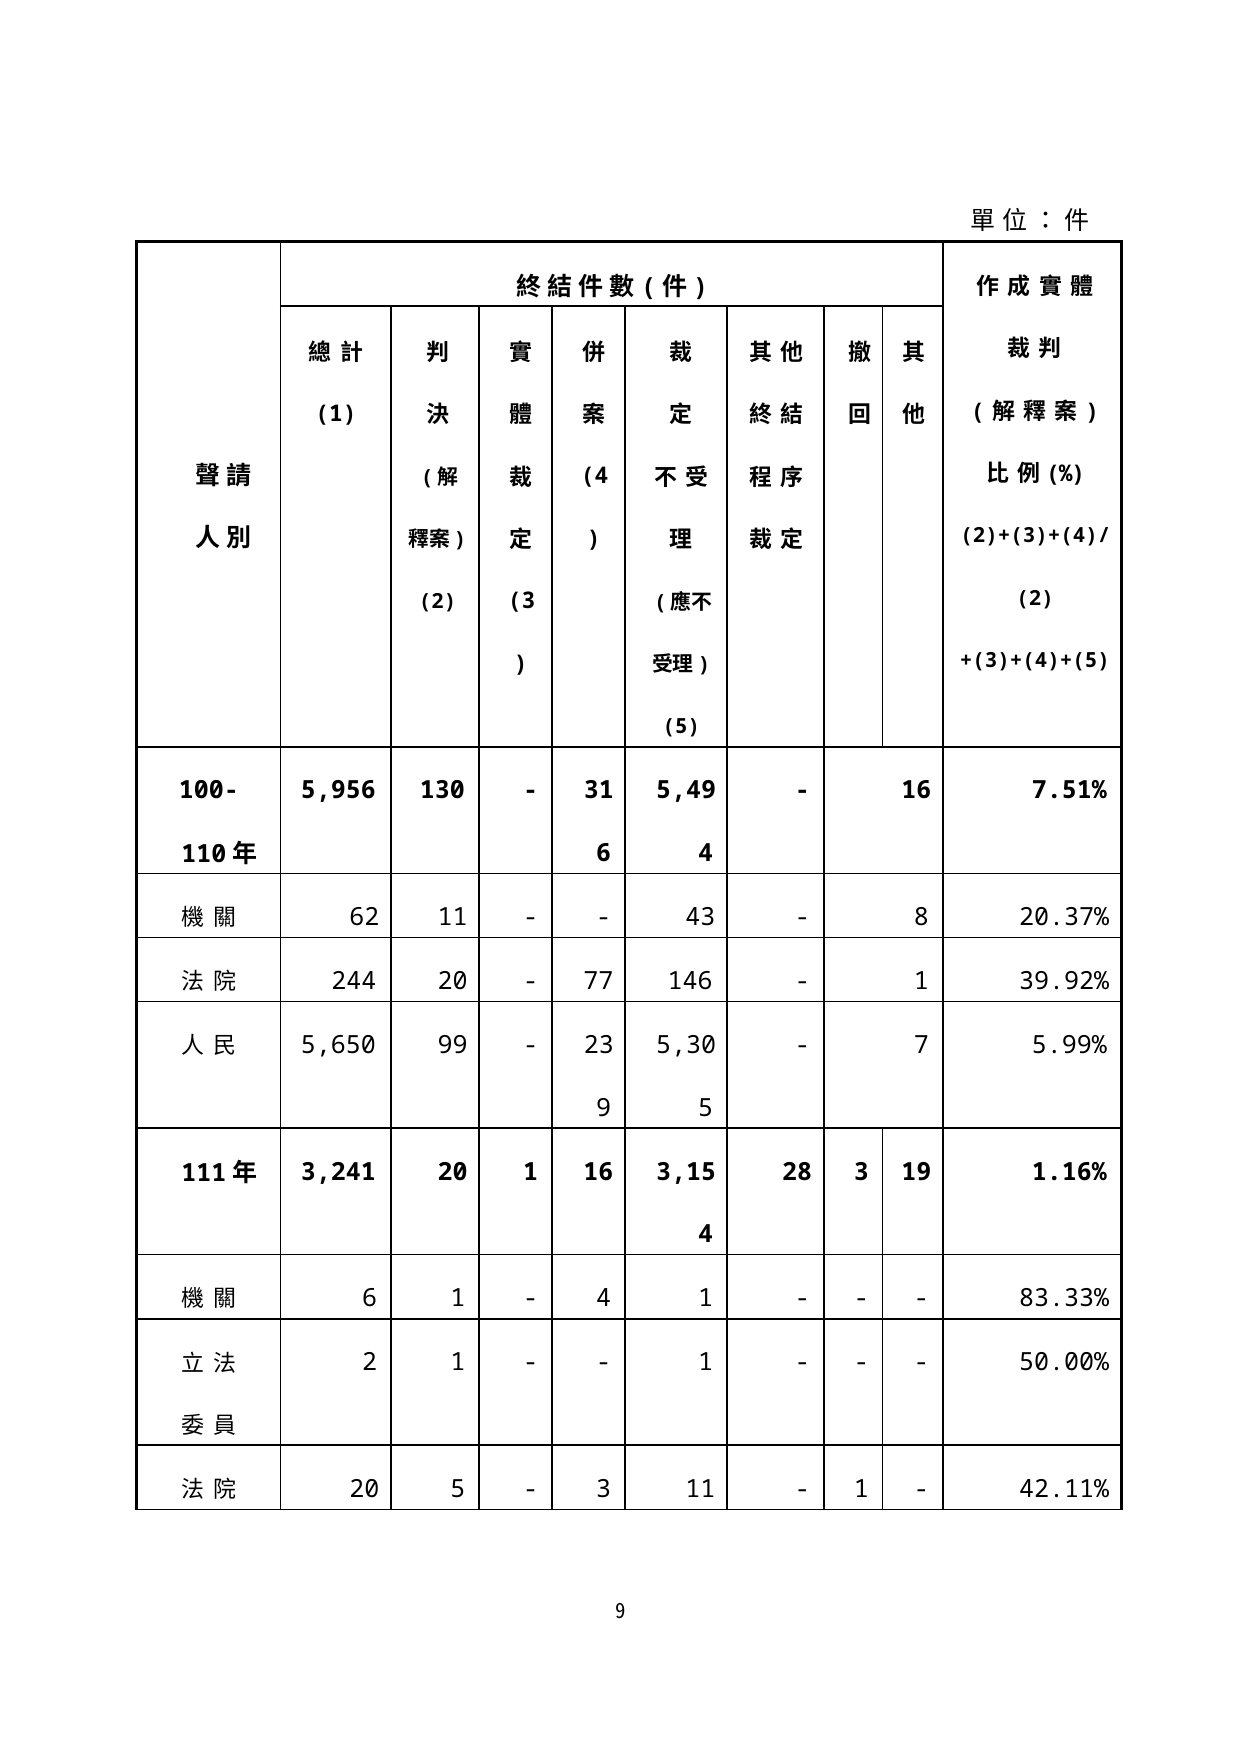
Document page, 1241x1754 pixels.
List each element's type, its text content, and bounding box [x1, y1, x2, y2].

table_cell 3 [553, 1446, 624, 1508]
table_cell 法院 [138, 1446, 280, 1508]
table_cell 239 [553, 1002, 624, 1127]
table_cell 11 [392, 874, 478, 937]
table_cell - [553, 1320, 624, 1444]
table_cell 立法委員 [138, 1320, 280, 1444]
table_cell 20.37% [944, 874, 1120, 937]
table_cell - [728, 1002, 823, 1127]
text 單位：件 [177, 177, 1092, 240]
table_cell 19 [883, 1129, 942, 1254]
table_cell 7.51% [944, 748, 1120, 872]
table_cell 5,650 [281, 1002, 390, 1127]
table_cell 總計(1) [281, 307, 390, 746]
table_cell 28 [728, 1129, 823, 1254]
table_cell 1.16% [944, 1129, 1120, 1254]
table_cell 50.00% [944, 1320, 1120, 1444]
table_cell 1 [480, 1129, 551, 1254]
table_cell 43 [626, 874, 726, 937]
table_cell 42.11% [944, 1446, 1120, 1508]
table_header 終結件數(件) [281, 243, 942, 305]
table_cell 1 [825, 938, 942, 1001]
table_cell - [480, 1320, 551, 1444]
table_cell 判決 (解釋案)(2) [392, 307, 478, 746]
table_cell - [883, 1255, 942, 1318]
table_cell - [825, 1320, 882, 1444]
table_cell 99 [392, 1002, 478, 1127]
table_cell 5.99% [944, 1002, 1120, 1127]
table_cell 11 [626, 1446, 726, 1508]
table_cell - [728, 938, 823, 1001]
table_cell 其他 [883, 307, 942, 746]
table_cell 人民 [138, 1002, 280, 1127]
table_cell 20 [281, 1446, 390, 1508]
table_cell 39.92% [944, 938, 1120, 1001]
table_cell 實體裁定(3) [480, 307, 551, 746]
table_cell 5,305 [626, 1002, 726, 1127]
table_cell 撤回 [825, 307, 882, 746]
table_cell - [825, 1255, 882, 1318]
table_cell - [480, 1255, 551, 1318]
table_cell 1 [626, 1255, 726, 1318]
table_cell - [480, 1446, 551, 1508]
table_cell 其他終結程序裁定 [728, 307, 823, 746]
table_cell - [883, 1446, 942, 1508]
table_cell - [728, 1255, 823, 1318]
table_cell 130 [392, 748, 478, 872]
table_cell 1 [392, 1255, 478, 1318]
table_cell 100-110年 [138, 748, 280, 872]
table_cell 6 [281, 1255, 390, 1318]
table_cell - [553, 874, 624, 937]
table_cell 16 [825, 748, 942, 872]
table_cell 7 [825, 1002, 942, 1127]
table_cell 111年 [138, 1129, 280, 1254]
table_cell 併案(4) [553, 307, 624, 746]
table_cell - [480, 1002, 551, 1127]
table_cell 20 [392, 1129, 478, 1254]
table_cell 5,956 [281, 748, 390, 872]
table_cell 4 [553, 1255, 624, 1318]
table_cell 1 [392, 1320, 478, 1444]
table_cell - [883, 1320, 942, 1444]
table_header 作成實體裁判 (解釋案)比例(%) (2)+(3)+(4)/(2) +(3)+(4)+(5) [944, 243, 1120, 746]
table_cell 1 [626, 1320, 726, 1444]
table_cell - [480, 874, 551, 937]
table_cell 62 [281, 874, 390, 937]
table_cell - [728, 1320, 823, 1444]
table_cell 1 [825, 1446, 882, 1508]
table_cell 244 [281, 938, 390, 1001]
table_cell 5 [392, 1446, 478, 1508]
table_cell 3,241 [281, 1129, 390, 1254]
table_cell 機關 [138, 874, 280, 937]
table_cell 機關 [138, 1255, 280, 1318]
table_cell 83.33% [944, 1255, 1120, 1318]
table_cell - [728, 1446, 823, 1508]
table_cell 2 [281, 1320, 390, 1444]
table_cell - [480, 938, 551, 1001]
table_cell 5,494 [626, 748, 726, 872]
table_cell 3 [825, 1129, 882, 1254]
table_cell 20 [392, 938, 478, 1001]
table_cell - [728, 874, 823, 937]
table_cell 裁 定 不受理 (應不受理)(5) [626, 307, 726, 746]
table_cell 16 [553, 1129, 624, 1254]
table_cell 316 [553, 748, 624, 872]
table_cell 法院 [138, 938, 280, 1001]
table_cell 146 [626, 938, 726, 1001]
table_header 聲請 人別 [138, 243, 280, 746]
table_cell - [728, 748, 823, 872]
table_cell - [480, 748, 551, 872]
table_cell 8 [825, 874, 942, 937]
table_cell 77 [553, 938, 624, 1001]
table_cell 3,154 [626, 1129, 726, 1254]
